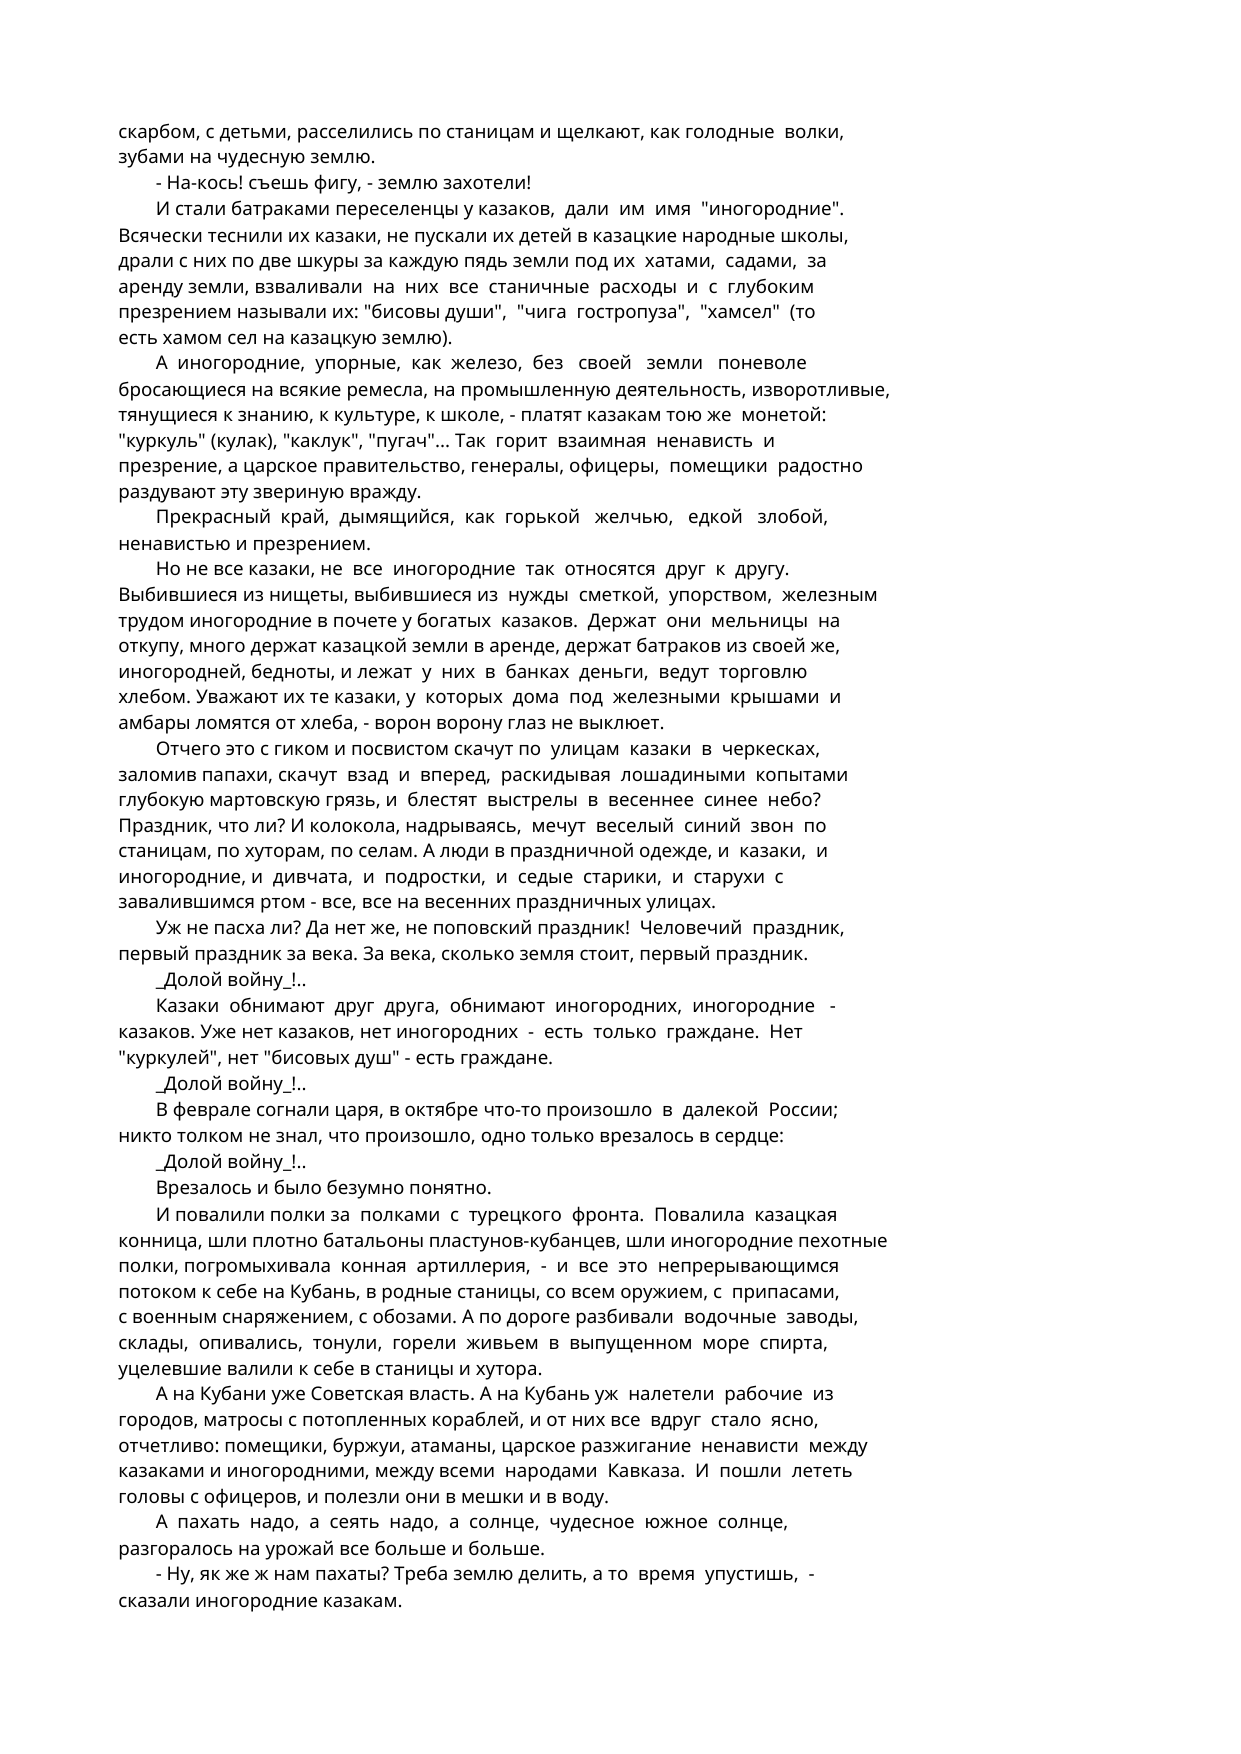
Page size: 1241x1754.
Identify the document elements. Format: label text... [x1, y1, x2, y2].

text сказали иногородние казакам. [118, 1587, 1122, 1612]
text трудом иногородние в почете у богатых казаков. Держат они мельницы на [118, 607, 1122, 633]
text Отчего это с гиком и посвистом скачут по улицам казаки в черкесках, [118, 735, 1122, 761]
text отчетливо: помещики, буржуи, атаманы, царское разжигание ненависти между [118, 1432, 1122, 1458]
text - На-кось! съешь фигу, - землю захотели! [118, 169, 1122, 196]
text хлебом. Уважают их те казаки, у которых дома под железными крышами и [118, 684, 1122, 709]
text _Долой войну_!.. [118, 1070, 1122, 1096]
text склады, опивались, тонули, горели живьем в выпущенном море спирта, [118, 1329, 1122, 1355]
text глубокую мартовскую грязь, и блестят выстрелы в весеннее синее небо? [118, 787, 1122, 812]
text А на Кубани уже Советская власть. А на Кубань уж налетели рабочие из [118, 1380, 1122, 1407]
text "куркуль" (кулак), "каклук", "пугач"... Так горит взаимная ненависть и [118, 427, 1122, 452]
text откупу, много держат казацкой земли в аренде, держат батраков из своей же, [118, 633, 1122, 658]
text Врезалось и было безумно понятно. [118, 1174, 1122, 1201]
text ненавистью и презрением. [118, 530, 1122, 555]
text с военным снаряжением, с обозами. А по дороге разбивали водочные заводы, [118, 1304, 1122, 1329]
text первый праздник за века. За века, сколько земля стоит, первый праздник. [118, 941, 1122, 966]
text - Ну, як же ж нам пахаты? Треба землю делить, а то время упустишь, - [118, 1561, 1122, 1587]
text городов, матросы с потопленных кораблей, и от них все вдруг стало ясно, [118, 1407, 1122, 1432]
text заломив папахи, скачут взад и вперед, раскидывая лошадиными копытами [118, 761, 1122, 787]
text разгоралось на урожай все больше и больше. [118, 1535, 1122, 1561]
text Выбившиеся из нищеты, выбившиеся из нужды сметкой, упорством, железным [118, 582, 1122, 607]
text И стали батраками переселенцы у казаков, дали им имя "иногородние". [118, 196, 1122, 222]
text казаков. Уже нет казаков, нет иногородних - есть только граждане. Нет [118, 1019, 1122, 1044]
text _Долой войну_!.. [118, 1148, 1122, 1174]
text потоком к себе на Кубань, в родные станицы, со всем оружием, с припасами, [118, 1278, 1122, 1304]
text полки, погромыхивала конная артиллерия, - и все это непрерывающимся [118, 1253, 1122, 1278]
text бросающиеся на всякие ремесла, на промышленную деятельность, изворотливые, [118, 376, 1122, 401]
text тянущиеся к знанию, к культуре, к школе, - платят казакам тою же монетой: [118, 401, 1122, 427]
text казаками и иногородними, между всеми народами Кавказа. И пошли лететь [118, 1458, 1122, 1483]
text есть хамом сел на казацкую землю). [118, 324, 1122, 349]
text А иногородние, упорные, как железо, без своей земли поневоле [118, 349, 1122, 376]
text конница, шли плотно батальоны пластунов-кубанцев, шли иногородние пехотные [118, 1227, 1122, 1253]
text презрение, а царское правительство, генералы, офицеры, помещики радостно [118, 452, 1122, 478]
text Уж не пасха ли? Да нет же, не поповский праздник! Человечий праздник, [118, 914, 1122, 941]
text зубами на чудесную землю. [118, 144, 1122, 169]
text Всячески теснили их казаки, не пускали их детей в казацкие народные школы, [118, 222, 1122, 247]
text иногородние, и дивчата, и подростки, и седые старики, и старухи с [118, 863, 1122, 889]
text В феврале согнали царя, в октябре что-то произошло в далекой России; [118, 1096, 1122, 1123]
text И повалили полки за полками с турецкого фронта. Повалила казацкая [118, 1201, 1122, 1227]
text А пахать надо, а сеять надо, а солнце, чудесное южное солнце, [118, 1509, 1122, 1535]
text раздувают эту звериную вражду. [118, 478, 1122, 503]
text аренду земли, взваливали на них все станичные расходы и с глубоким [118, 273, 1122, 298]
text головы с офицеров, и полезли они в мешки и в воду. [118, 1483, 1122, 1509]
text Праздник, что ли? И колокола, надрываясь, мечут веселый синий звон по [118, 812, 1122, 838]
text иногородней, бедноты, и лежат у них в банках деньги, ведут торговлю [118, 658, 1122, 684]
text презрением называли их: "бисовы души", "чига гостропуза", "хамсел" (то [118, 298, 1122, 324]
text станицам, по хуторам, по селам. А люди в праздничной одежде, и казаки, и [118, 838, 1122, 863]
text Но не все казаки, не все иногородние так относятся друг к другу. [118, 555, 1122, 582]
text амбары ломятся от хлеба, - ворон ворону глаз не выклюет. [118, 709, 1122, 735]
text Казаки обнимают друг друга, обнимают иногородних, иногородние - [118, 992, 1122, 1019]
text Прекрасный край, дымящийся, как горькой желчью, едкой злобой, [118, 503, 1122, 530]
text уцелевшие валили к себе в станицы и хутора. [118, 1355, 1122, 1380]
text драли с них по две шкуры за каждую пядь земли под их хатами, садами, за [118, 247, 1122, 273]
text "куркулей", нет "бисовых душ" - есть граждане. [118, 1044, 1122, 1070]
text скарбом, с детьми, расселились по станицам и щелкают, как голодные волки, [118, 118, 1122, 144]
text никто толком не знал, что произошло, одно только врезалось в сердце: [118, 1123, 1122, 1148]
text завалившимся ртом - все, все на весенних праздничных улицах. [118, 889, 1122, 914]
text _Долой войну_!.. [118, 966, 1122, 992]
